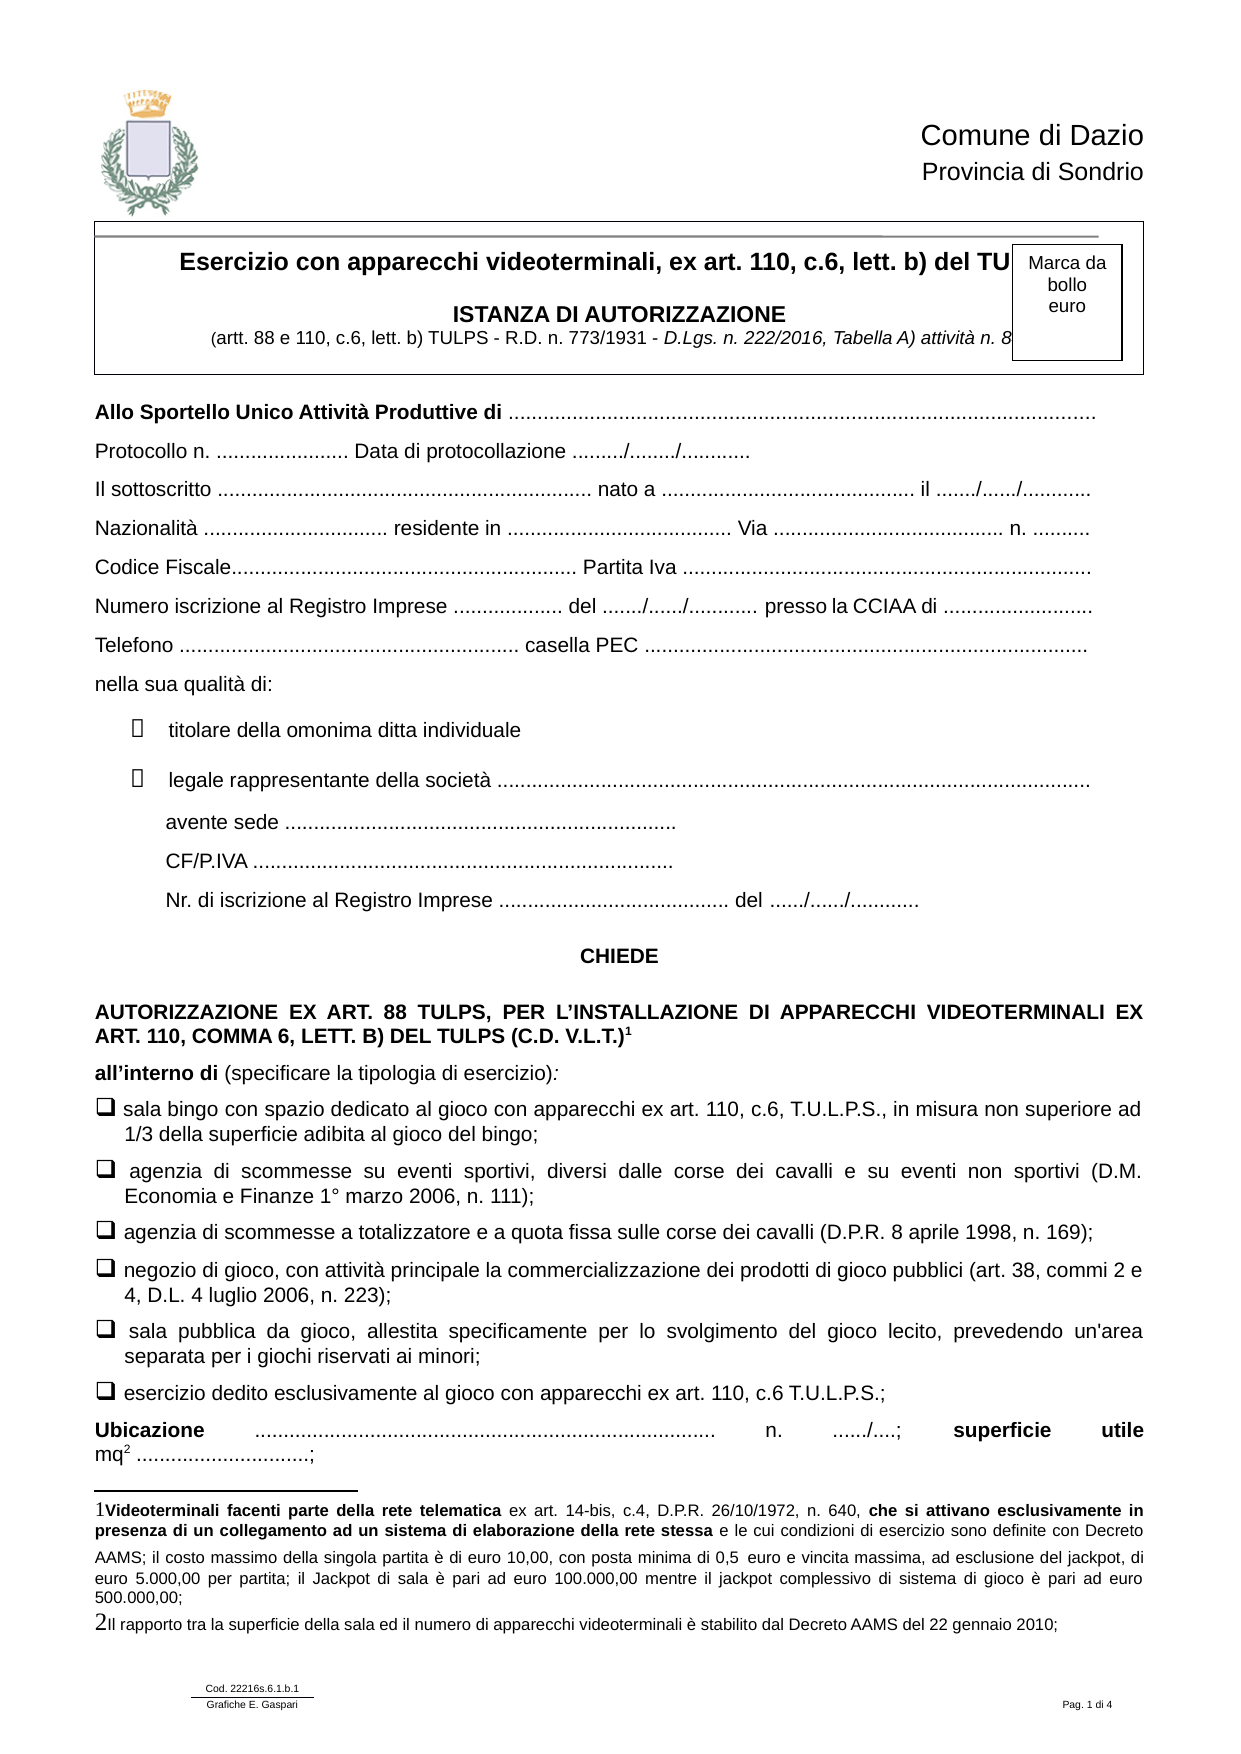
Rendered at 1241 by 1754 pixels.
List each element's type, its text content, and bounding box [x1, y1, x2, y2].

table_header Esercizio con apparecchi videoterminali, ex art. 110, c.6, lett. b) del TULPS ISTANZA DI AUTORIZZAZIONE (artt. 88 e 110, c.6, lett. b) TULPS - R.D. n. 773/1931 - D.Lgs. n. 222/2016, Tabella A) attività n. 84) [95, 222, 1143, 373]
text CF/P.IVA ......................................................................... [165, 849, 1144, 873]
text  agenzia di scommesse a totalizzatore e a quota fissa sulle corse dei cavalli (D.P.R. 8 aprile 1998, n. 169); [94, 1220, 1144, 1245]
picture [98, 87, 200, 219]
text CHIEDE [94, 944, 1144, 968]
text Allo Sportello Unico Attività Produttive di [94, 399, 1144, 423]
text Il sottoscritto ................................................................. nato a ............................................ il ......./....../............ [94, 477, 1144, 501]
text nella sua qualità di: [94, 672, 1144, 696]
text  negozio di gioco, con attività principale la commercializzazione dei prodotti di gioco pubblici (art. 38, commi 2 e 4, D.L. 4 luglio 2006, n. 223); [94, 1257, 1144, 1306]
text  titolare della omonima ditta individuale [130, 710, 1144, 744]
text avente sede .................................................................... [165, 810, 1144, 834]
text AUTORIZZAZIONE EX ART. 88 TULPS, PER L’INSTALLAZIONE DI APPARECCHI VIDEOTERMINALI EX ART. 110, COMMA 6, LETT. B) DEL TULPS (C.D. V.L.T.) [94, 1000, 1144, 1048]
text Codice Fiscale............................................................ Partita Iva ....................................................................... [94, 555, 1144, 579]
text  legale rappresentante della società ....................................................................................................... [130, 760, 1144, 794]
text Numero iscrizione al Registro Imprese ................... del ......./....../............ presso la CCIAA di .......................... [94, 594, 1144, 618]
text Nr. di iscrizione al Registro Imprese ........................................ del ....../....../............ [165, 888, 1144, 912]
text all’interno di (specificare la tipologia di esercizio): [94, 1061, 1144, 1084]
text Telefono ........................................................... casella PEC ............................................................................. [94, 633, 1144, 657]
text  sala bingo con spazio dedicato al gioco con apparecchi ex art. 110, c.6, T.U.L.P.S., in misura non superiore ad 1/3 della superficie adibita al gioco del bingo; [94, 1097, 1144, 1146]
text Videoterminali facenti parte della rete telematica ex art. 14-bis, c.4, D.P.R. 26/10/1972, n. 640, che si attivano esclusivamente in presenza di un collegamento ad un sistema di elaborazione della rete stessa e le cui condizioni di esercizio sono definite con Decreto AAMS; il costo massimo della singola partita è di euro 10,00, con posta minima di 0,5 euro e vincita massima, ad esclusione del jackpot, di euro 5.000,00 per partita; il Jackpot di sala è pari ad euro 100.000,00 mentre il jackpot complessivo di sistema di gioco è pari ad euro 500.000,00; [94, 1497, 1144, 1607]
text  esercizio dedito esclusivamente al gioco con apparecchi ex art. 110, c.6 T.U.L.P.S.; [94, 1380, 1144, 1405]
text  agenzia di scommesse su eventi sportivi, diversi dalle corse dei cavalli e su eventi non sportivi (D.M. Economia e Finanze 1° marzo 2006, n. 111); [94, 1158, 1144, 1207]
text Protocollo n. ....................... Data di protocollazione ........./......../............ [94, 438, 1144, 462]
text  sala pubblica da gioco, allestita specificamente per lo svolgimento del gioco lecito, prevedendo un'area separata per i giochi riservati ai minori; [94, 1319, 1144, 1368]
text Provincia di Sondrio [200, 157, 1144, 185]
text Il rapporto tra la superficie della sala ed il numero di apparecchi videoterminali è stabilito dal Decreto AAMS del 22 gennaio 2010; [94, 1607, 1144, 1636]
text Comune di Dazio [200, 118, 1144, 152]
text Ubicazione ................................................................................ n. ....../....; superficie utile mq ..............................; [94, 1418, 1144, 1466]
text Nazionalità ................................ residente in ....................................... Via ........................................ n. .......... [94, 516, 1144, 540]
